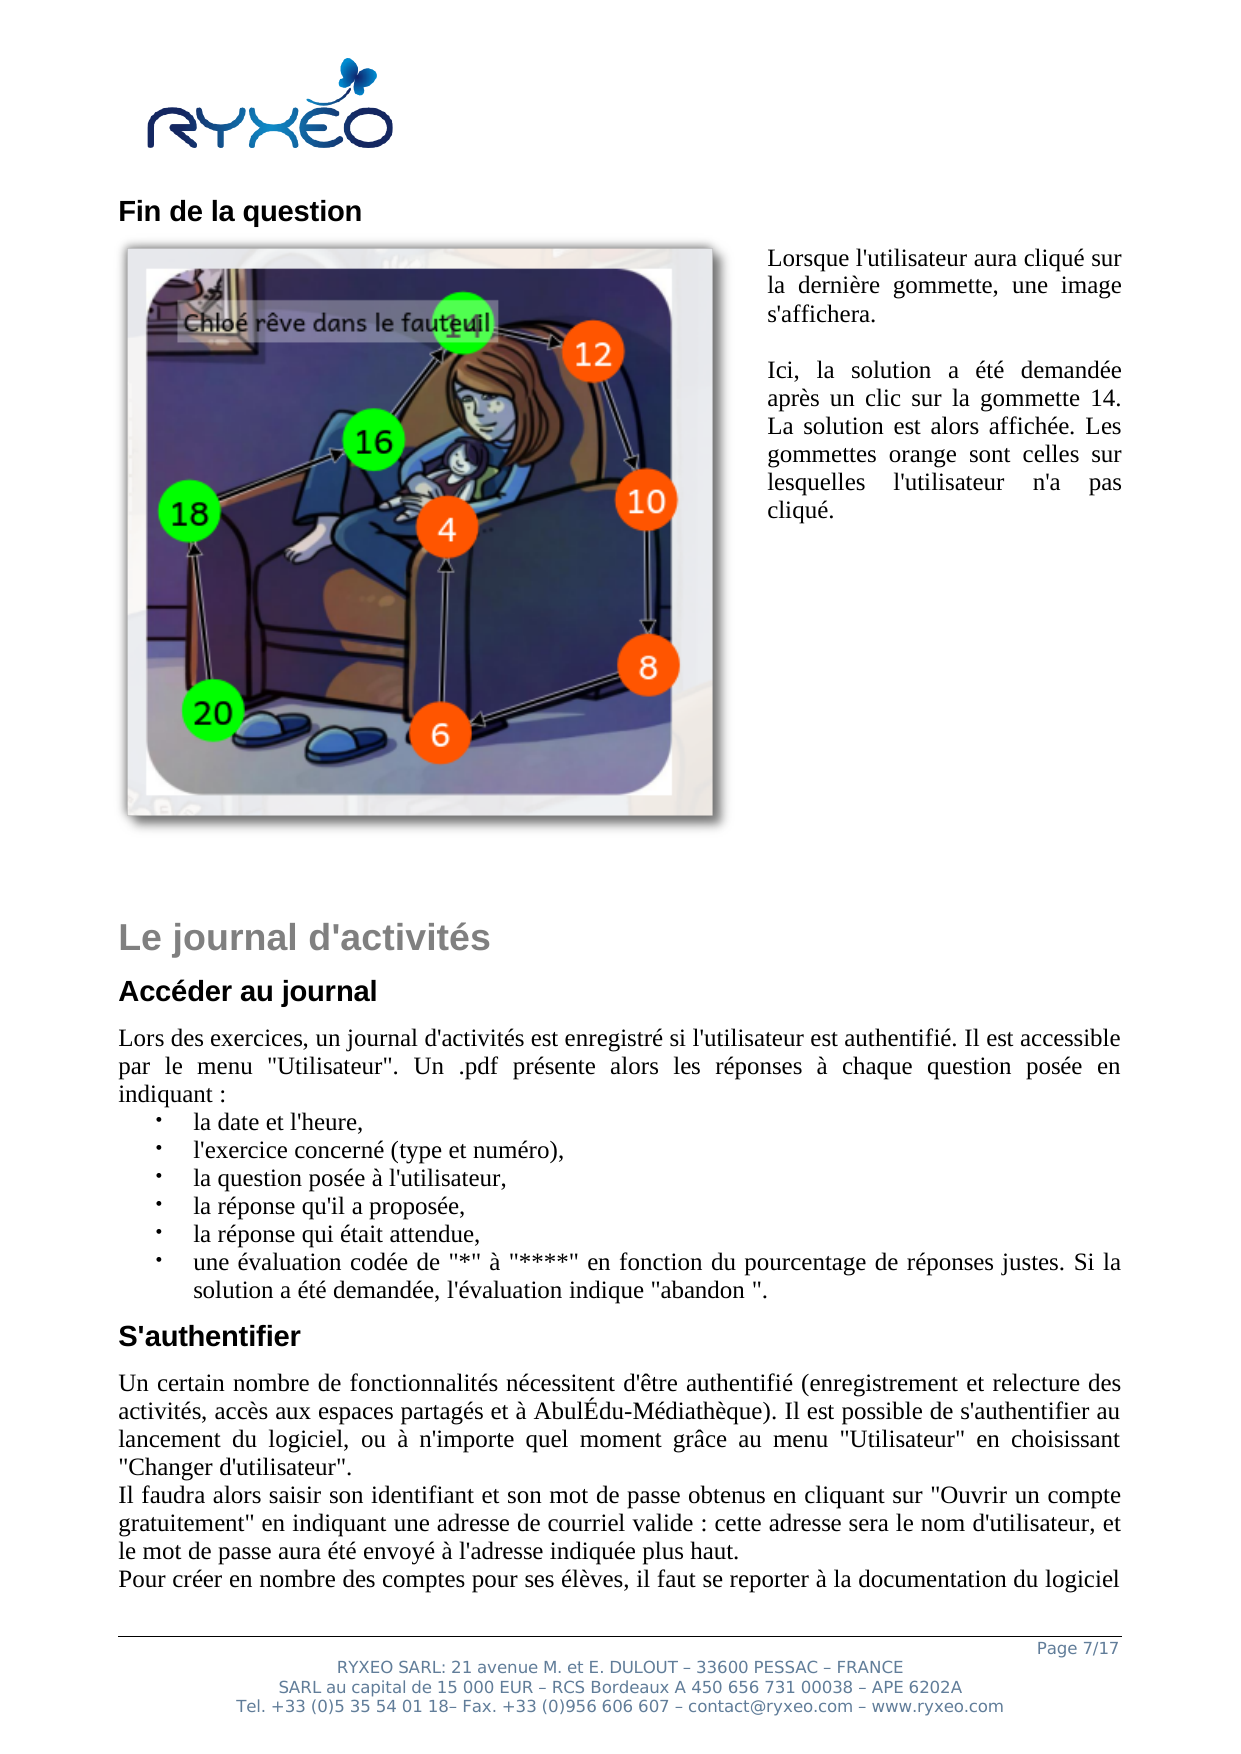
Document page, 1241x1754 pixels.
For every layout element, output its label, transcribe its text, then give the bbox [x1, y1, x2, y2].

picture [147, 58, 393, 148]
text Un certain nombre de fonctionnalités nécessitent d'être authentifié (enregistrement et relecture des activités, accès aux espaces partagés et à AbulÉdu-Médiathèque). Il est possible de s'authentifier au lancement du logiciel, ou à n'importe quel moment grâce au menu "Utilisateur" en choisissant "Changer d'utilisateur". [118, 1369, 1122, 1481]
subtitle Le journal d'activités [118, 917, 1122, 959]
subtitle Fin de la question [118, 195, 1122, 227]
text Ici, la solution a été demandée après un clic sur la gommette 14. La solution est alors affichée. Les gommettes orange sont celles sur lesquelles l'utilisateur n'a pas cliqué. [738, 356, 1122, 524]
subtitle S'authentifier [118, 1320, 1122, 1353]
text Lorsque l'utilisateur aura cliqué sur la dernière gommette, une image s'affichera. [738, 243, 1122, 327]
list la réponse qui était attendue, [156, 1220, 1122, 1248]
list la question posée à l'utilisateur, [156, 1164, 1122, 1192]
text Il faudra alors saisir son identifiant et son mot de passe obtenus en cliquant sur "Ouvrir un compte gratuitement" en indiquant une adresse de courriel valide : cette adresse sera le nom d'utilisateur, et le mot de passe aura été envoyé à l'adresse indiquée plus haut. [118, 1481, 1122, 1565]
picture [112, 233, 738, 841]
list la date et l'heure, [156, 1108, 1122, 1136]
list une évaluation codée de "*" à "****" en fonction du pourcentage de réponses justes. Si la solution a été demandée, l'évaluation indique "abandon ". [156, 1248, 1122, 1304]
list la réponse qu'il a proposée, [156, 1192, 1122, 1220]
list l'exercice concerné (type et numéro), [156, 1136, 1122, 1164]
text Pour créer en nombre des comptes pour ses élèves, il faut se reporter à la documentation du logiciel [118, 1565, 1122, 1593]
subtitle Accéder au journal [118, 975, 1122, 1007]
text Lors des exercices, un journal d'activités est enregistré si l'utilisateur est authentifié. Il est accessible par le menu "Utilisateur". Un .pdf présente alors les réponses à chaque question posée en indiquant : [118, 1024, 1122, 1108]
